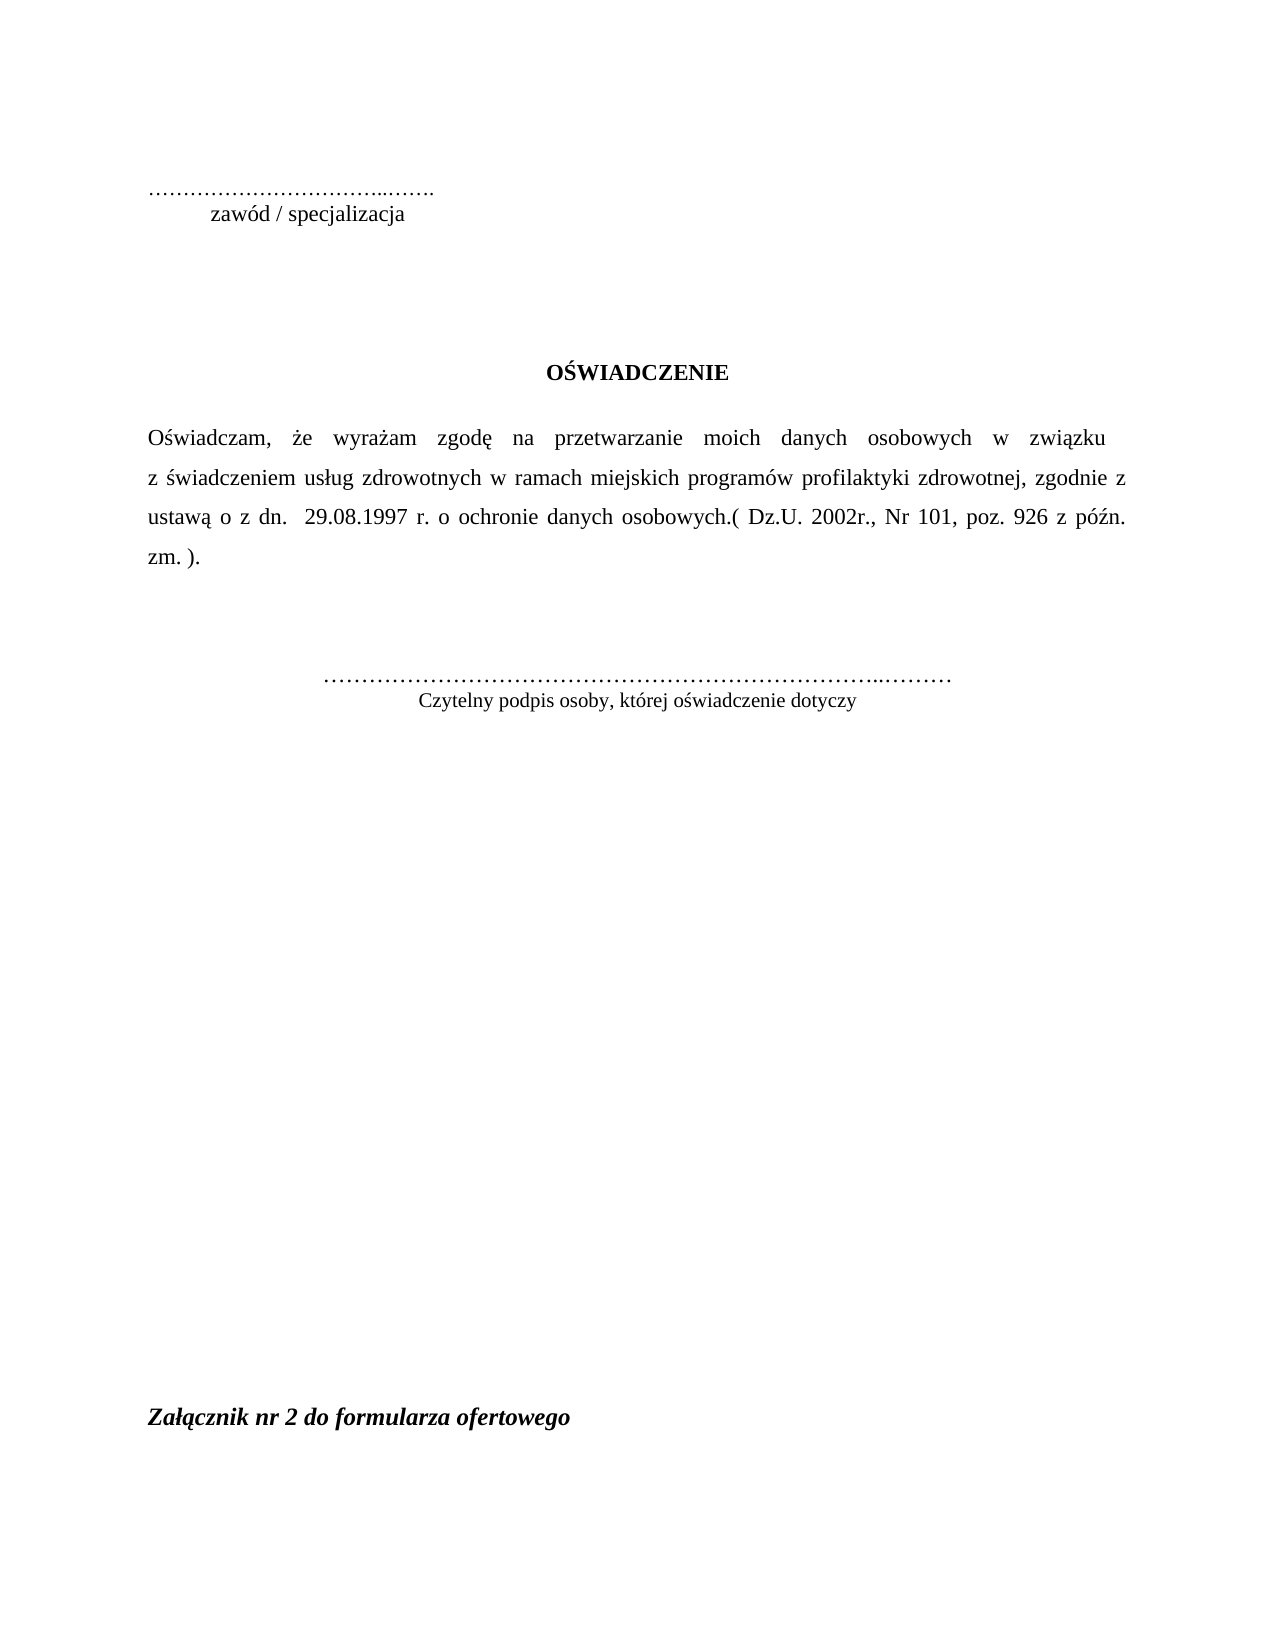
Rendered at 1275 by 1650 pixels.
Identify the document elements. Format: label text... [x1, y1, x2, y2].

text zawód / specjalizacja [148, 200, 1127, 227]
text OŚWIADCZENIE [148, 358, 1127, 385]
text ……………………………..……. [148, 176, 1127, 200]
text Załącznik nr 2 do formularza ofertowego [148, 1402, 1127, 1431]
text Czytelny podpis osoby, której oświadczenie dotyczy [148, 688, 1127, 712]
text ………………………………………………………………..……… [148, 661, 1127, 688]
text Oświadczam, że wyrażam zgodę na przetwarzanie moich danych osobowych w związku z świadczeniem usług zdrowotnych w ramach miejskich programów profilaktyki zdrowotnej, zgodnie z ustawą o z dn. 29.08.1997 r. o ochronie danych osobowych.( Dz.U. 2002r., Nr 101, poz. 926 z późn. zm. ). [148, 424, 1127, 569]
